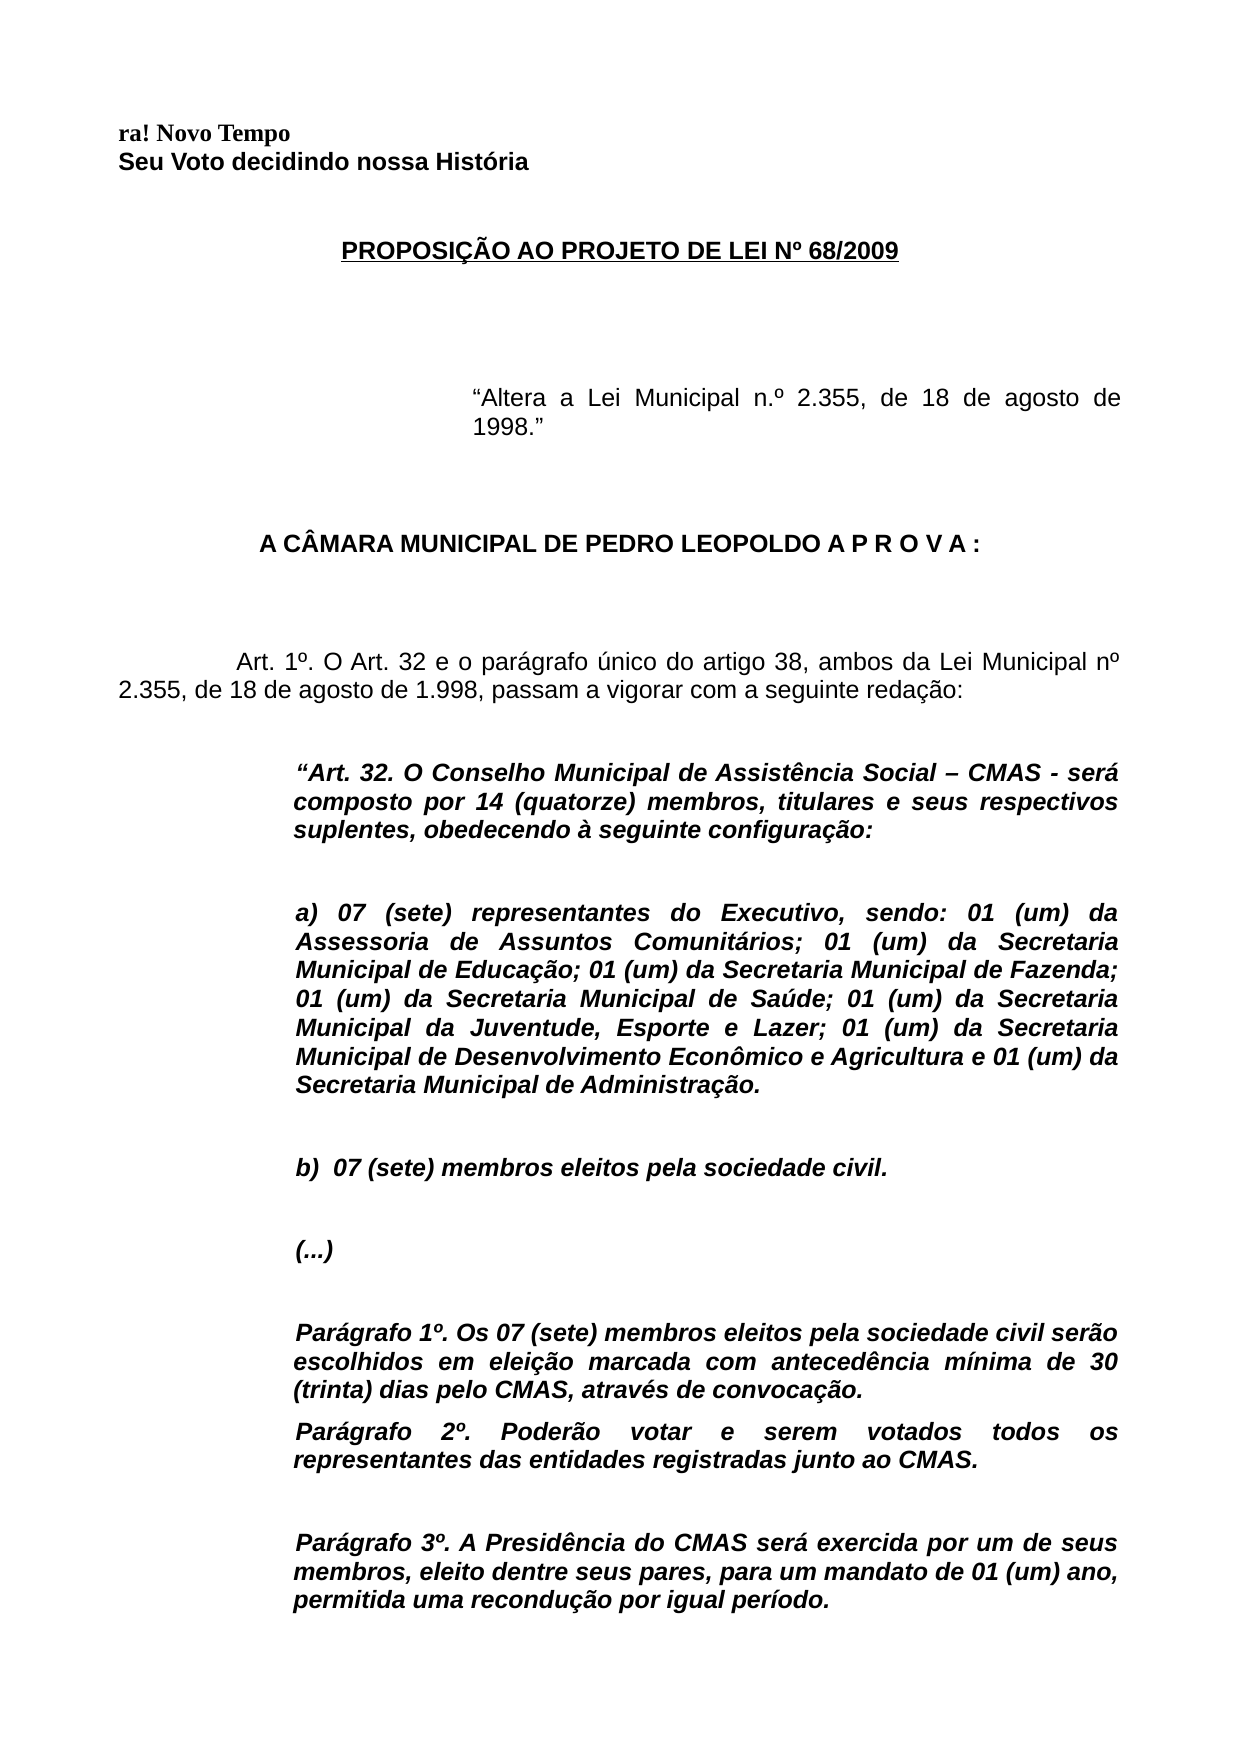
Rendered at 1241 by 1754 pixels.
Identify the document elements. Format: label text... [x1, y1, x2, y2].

text (...) [293, 1235, 1122, 1264]
text Seu Voto decidindo nossa História [118, 147, 1122, 176]
text a) 07 (sete) representantes do Executivo, sendo: 01 (um) da Assessoria de Assuntos Comunitários; 01 (um) da Secretaria Municipal de Educação; 01 (um) da Secretaria Municipal de Fazenda; 01 (um) da Secretaria Municipal de Saúde; 01 (um) da Secretaria Municipal da Juventude, Esporte e Lazer; 01 (um) da Secretaria Municipal de Desenvolvimento Econômico e Agricultura e 01 (um) da Secretaria Municipal de Administração. [295, 898, 1122, 1099]
text “Art. 32. O Conselho Municipal de Assistência Social – CMAS - será composto por 14 (quatorze) membros, titulares e seus respectivos suplentes, obedecendo à seguinte configuração: [293, 758, 1122, 844]
text Parágrafo 3º. A Presidência do CMAS será exercida por um de seus membros, eleito dentre seus pares, para um mandato de 01 (um) ano, permitida uma recondução por igual período. [293, 1528, 1122, 1614]
text Parágrafo 1º. Os 07 (sete) membros eleitos pela sociedade civil serão escolhidos em eleição marcada com antecedência mínima de 30 (trinta) dias pelo CMAS, através de convocação. [293, 1318, 1122, 1404]
text “Altera a Lei Municipal n.º 2.355, de 18 de agosto de 1998.” [472, 383, 1122, 440]
text PROPOSIÇÃO AO PROJETO DE LEI Nº 68/2009 [118, 235, 1122, 264]
text ra! Novo Tempo [118, 118, 1122, 147]
text Parágrafo 2º. Poderão votar e serem votados todos os representantes das entidades registradas junto ao CMAS. [293, 1416, 1122, 1474]
text b) 07 (sete) membros eleitos pela sociedade civil. [293, 1153, 1122, 1181]
text Art. 1º. O Art. 32 e o parágrafo único do artigo 38, ambos da Lei Municipal nº 2.355, de 18 de agosto de 1.998, passam a vigorar com a seguinte redação: [118, 646, 1122, 704]
text A CÂMARA MUNICIPAL DE PEDRO LEOPOLDO A P R O V A : [118, 529, 1122, 558]
